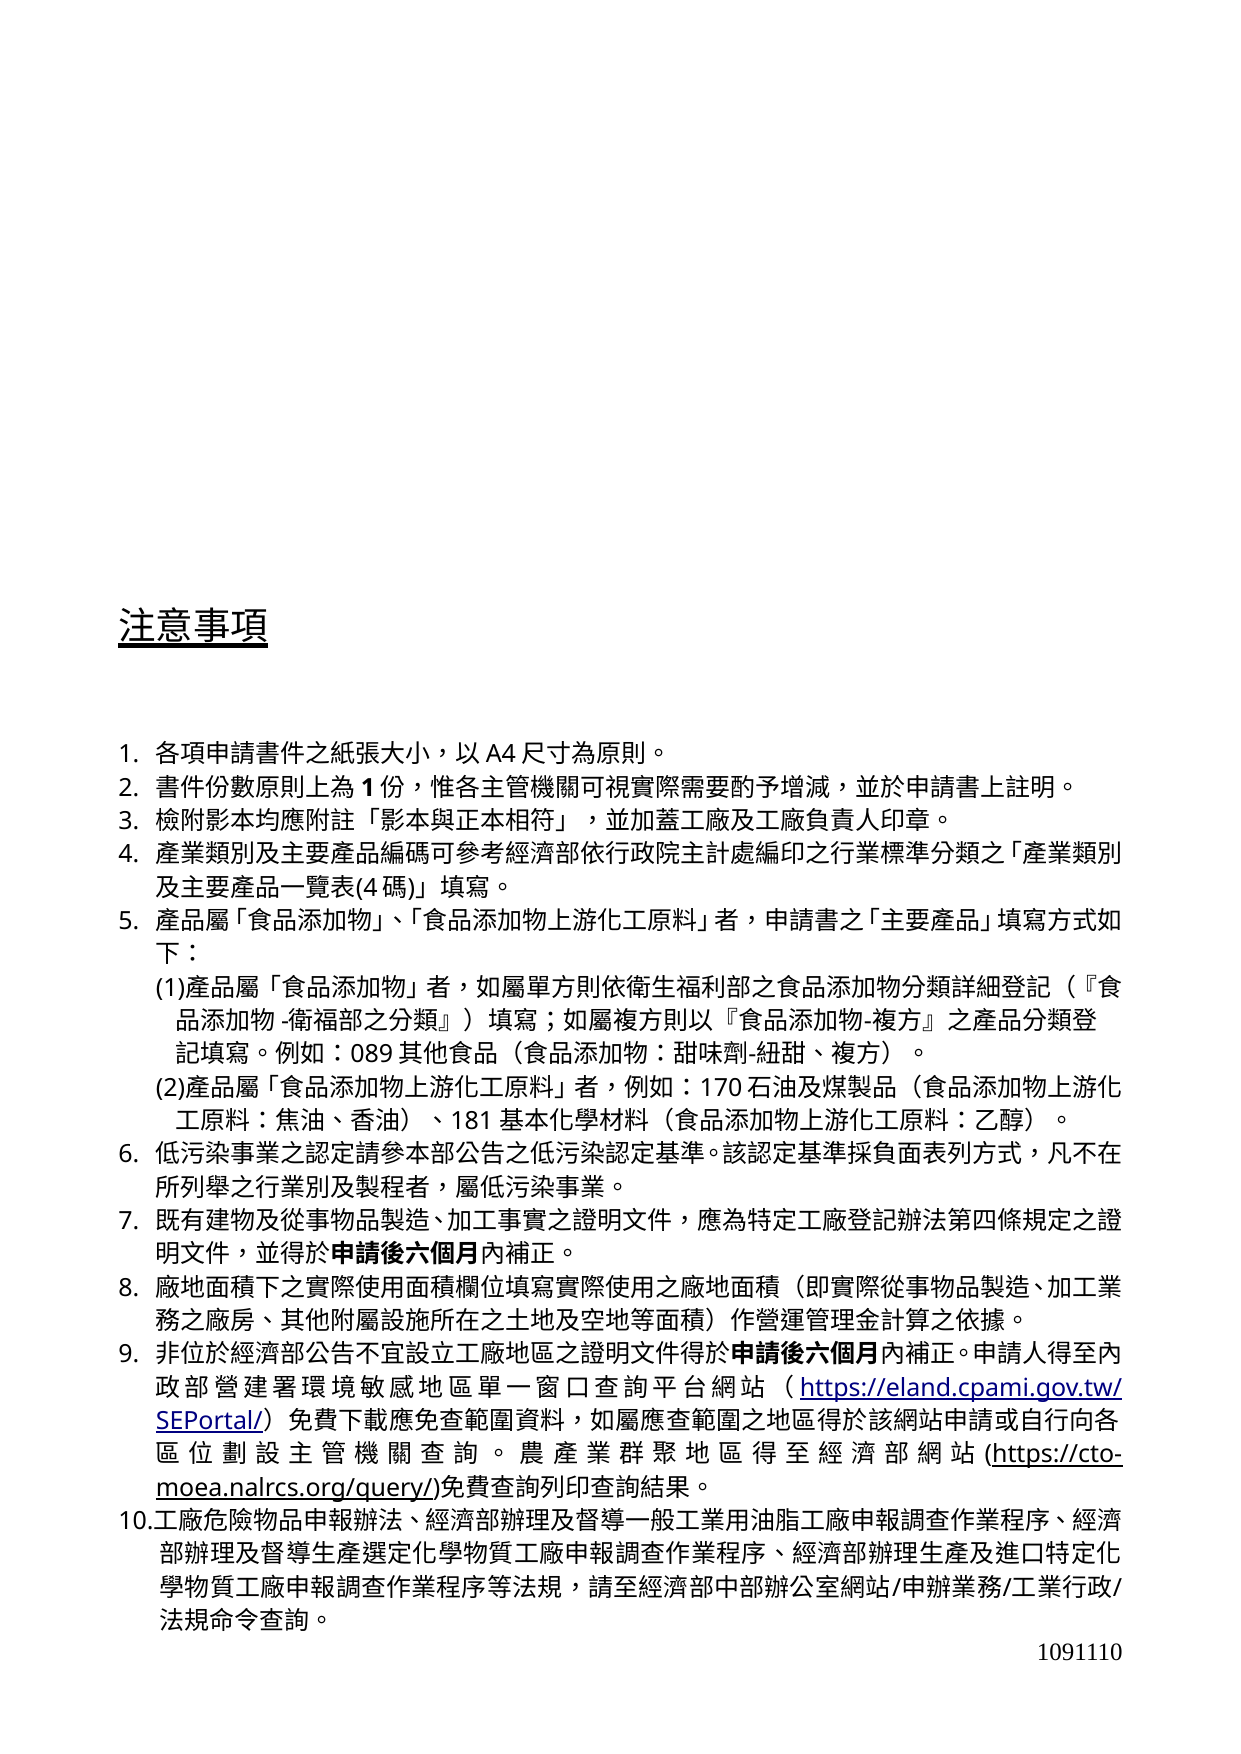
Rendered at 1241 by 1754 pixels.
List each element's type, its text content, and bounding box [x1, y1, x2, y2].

list 既有建物及從事物品製造、加工事實之證明文件，應為特定工廠登記辦法第四條規定之證明文件，並得於申請後六個月內補正。 [118, 1203, 1122, 1269]
list 書件份數原則上為1份，惟各主管機關可視實際需要酌予增減，並於申請書上註明。 [118, 769, 1122, 803]
list 廠地面積下之實際使用面積欄位填寫實際使用之廠地面積（即實際從事物品製造、加工業務之廠房、其他附屬設施所在之土地及空地等面積）作營運管理金計算之依據。 [118, 1269, 1122, 1336]
list 記填寫。例如：089其他食品（食品添加物：甜味劑-紐甜、複方）。 [118, 1036, 1122, 1069]
list 檢附影本均應附註「影本與正本相符」，並加蓋工廠及工廠負責人印章。 [118, 803, 1122, 836]
list 工廠危險物品申報辦法、經濟部辦理及督導一般工業用油脂工廠申報調查作業程序、經濟部辦理及督導生產選定化學物質工廠申報調查作業程序、經濟部辦理生產及進口特定化學物質工廠申報調查作業程序等法規，請至經濟部中部辦公室網站/申辦業務/工業行政/法規命令查詢。 [118, 1503, 1122, 1636]
list 低污染事業之認定請參本部公告之低污染認定基準。該認定基準採負面表列方式，凡不在所列舉之行業別及製程者，屬低污染事業。 [118, 1136, 1122, 1203]
list 各項申請書件之紙張大小，以A4尺寸為原則。 [118, 736, 1122, 769]
list 品添加物 -衛福部之分類』）填寫；如屬複方則以『食品添加物-複方』之產品分類登 [118, 1003, 1122, 1036]
list 產品屬「食品添加物」、「食品添加物上游化工原料」者，申請書之「主要產品」填寫方式如下： [118, 903, 1122, 969]
list 非位於經濟部公告不宜設立工廠地區之證明文件得於申請後六個月內補正。申請人得至內政部營建署環境敏感地區單一窗口查詢平台網站（https://eland.cpami.gov.tw/SEPortal/）免費下載應免查範圍資料，如屬應查範圍之地區得於該網站申請或自行向各區位劃設主管機關查詢。農產業群聚地區得至經濟部網站(https://cto-moea.nalrcs.org/query/)免費查詢列印查詢結果。 [118, 1336, 1122, 1503]
text 注意事項 [118, 586, 1122, 661]
list 工原料：焦油、香油）、181 基本化學材料（食品添加物上游化工原料：乙醇）。 [118, 1103, 1122, 1136]
list (1)產品屬「食品添加物」者，如屬單方則依衛生福利部之食品添加物分類詳細登記（『食 [118, 969, 1122, 1003]
list 產業類別及主要產品編碼可參考經濟部依行政院主計處編印之行業標準分類之「產業類別及主要產品一覽表(4碼)」填寫。 [118, 836, 1122, 903]
list (2)產品屬「食品添加物上游化工原料」者，例如：170石油及煤製品（食品添加物上游化 [118, 1069, 1122, 1103]
